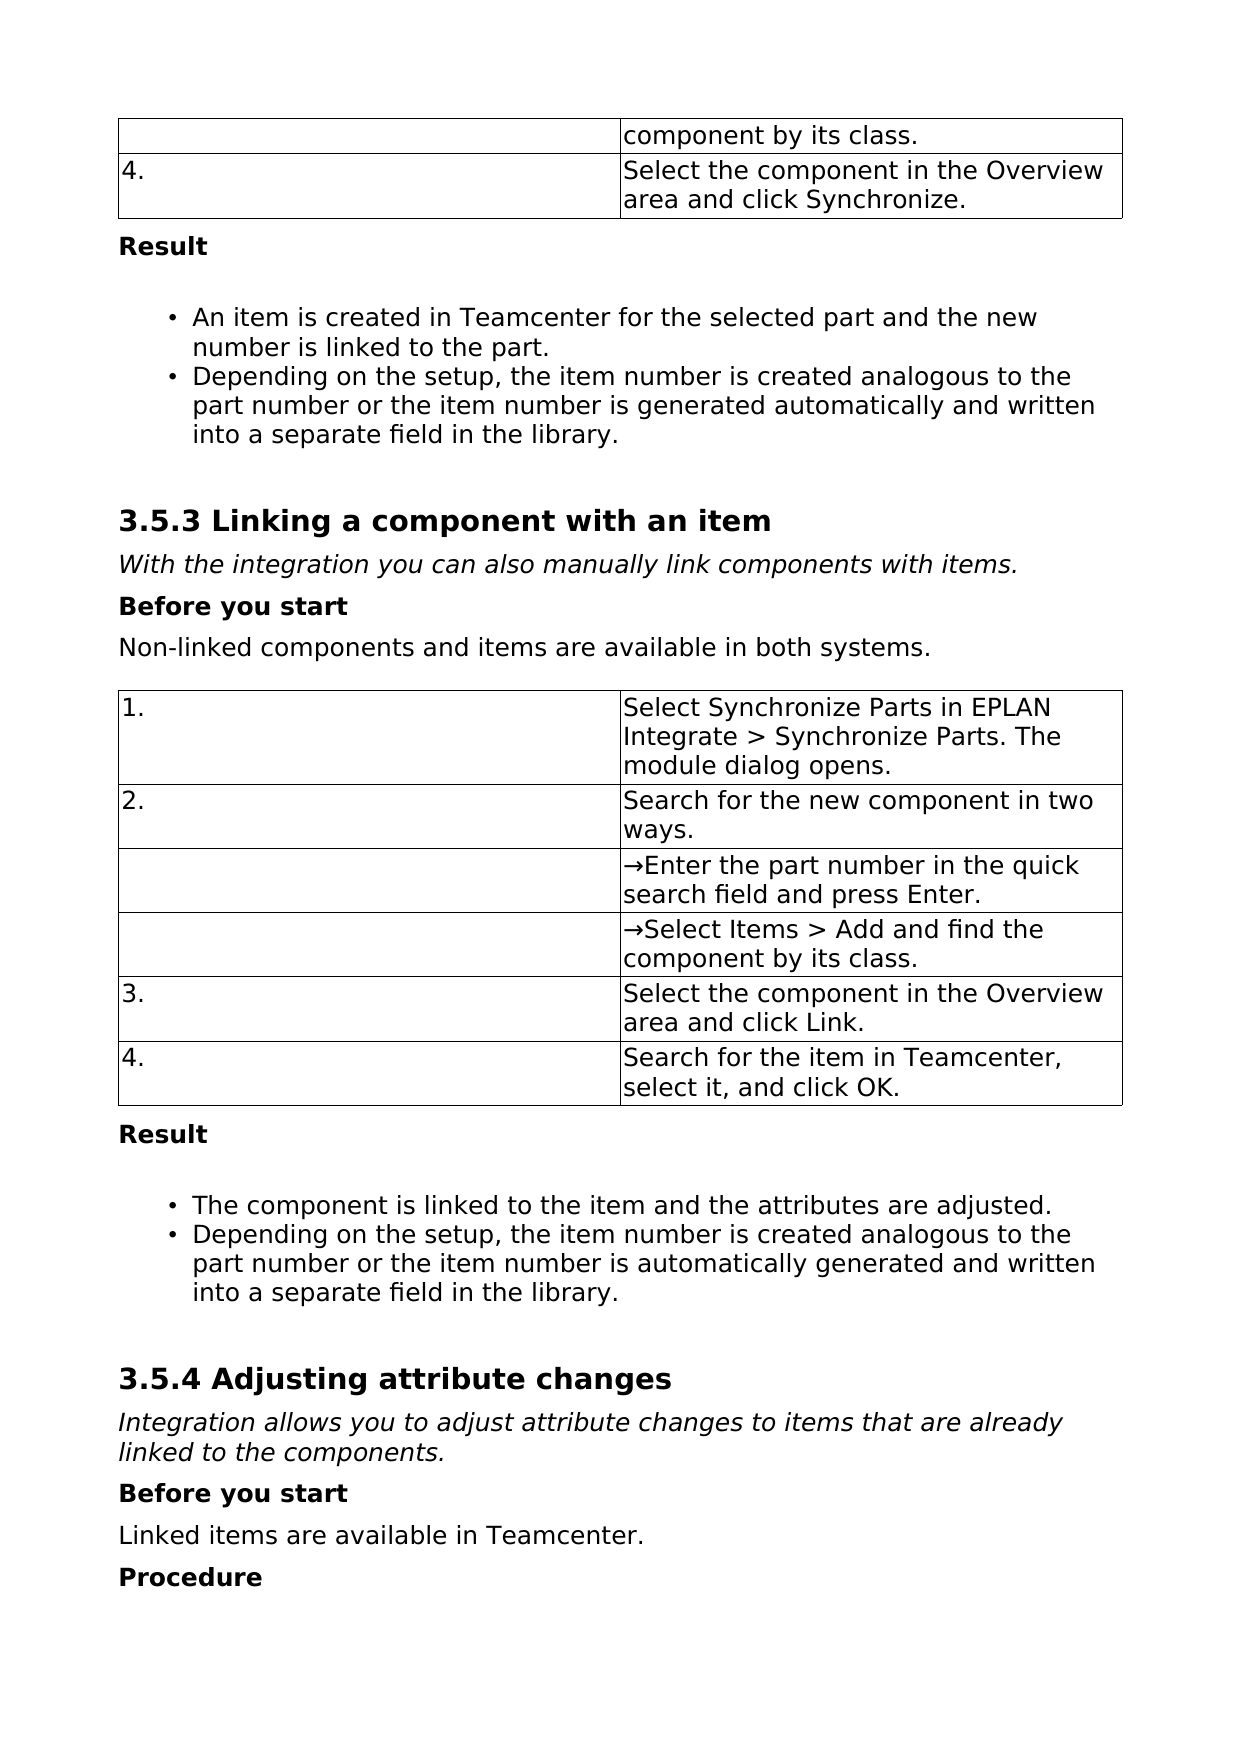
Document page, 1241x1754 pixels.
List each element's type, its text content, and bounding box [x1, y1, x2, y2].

list Depending on the setup, the item number is created analogous to the part number or the item number is automatically generated and written into a separate field in the library. [177, 1220, 1122, 1308]
table_cell Search for the new component in two ways. [621, 785, 1122, 848]
table_header Select Synchronize Parts in EPLAN Integrate > Synchronize Parts. The module dialog opens. [621, 691, 1122, 783]
text Non-linked components and items are available in both systems. [118, 634, 1122, 663]
table_cell [119, 849, 620, 912]
subtitle 3.5.3 Linking a component with an item [118, 504, 1122, 538]
text Result [118, 232, 1122, 262]
table_cell Search for the item in Teamcenter, select it, and click OK. [621, 1042, 1122, 1105]
table_cell 2. [119, 785, 620, 848]
subtitle 3.5.4 Adjusting attribute changes [118, 1362, 1122, 1396]
list Depending on the setup, the item number is created analogous to the part number or the item number is generated automatically and written into a separate field in the library. [177, 362, 1122, 449]
table_cell Select the component in the Overview area and click Synchronize. [621, 154, 1122, 217]
table_cell [119, 913, 620, 976]
text Before you start [118, 1479, 1122, 1508]
table_cell Select the component in the Overview area and click Link. [621, 977, 1122, 1041]
list An item is created in Teamcenter for the selected part and the new number is linked to the part. [177, 303, 1122, 362]
table_cell 4. [119, 1042, 620, 1105]
text Linked items are available in Teamcenter. [118, 1521, 1122, 1550]
table_header 1. [119, 691, 620, 783]
text Before you start [118, 592, 1122, 621]
list The component is linked to the item and the attributes are adjusted. [177, 1191, 1122, 1220]
text Result [118, 1120, 1122, 1149]
text With the integration you can also manually link components with items. [118, 550, 1122, 579]
table_cell [119, 119, 620, 153]
table_cell 3. [119, 977, 620, 1041]
table_cell →Enter the part number in the quick search field and press Enter. [621, 849, 1122, 912]
table_cell component by its class. [621, 119, 1122, 153]
table_cell 4. [119, 154, 620, 217]
table_cell →Select Items > Add and find the component by its class. [621, 913, 1122, 976]
text Integration allows you to adjust attribute changes to items that are already linked to the components. [118, 1408, 1122, 1467]
text Procedure [118, 1563, 1122, 1592]
